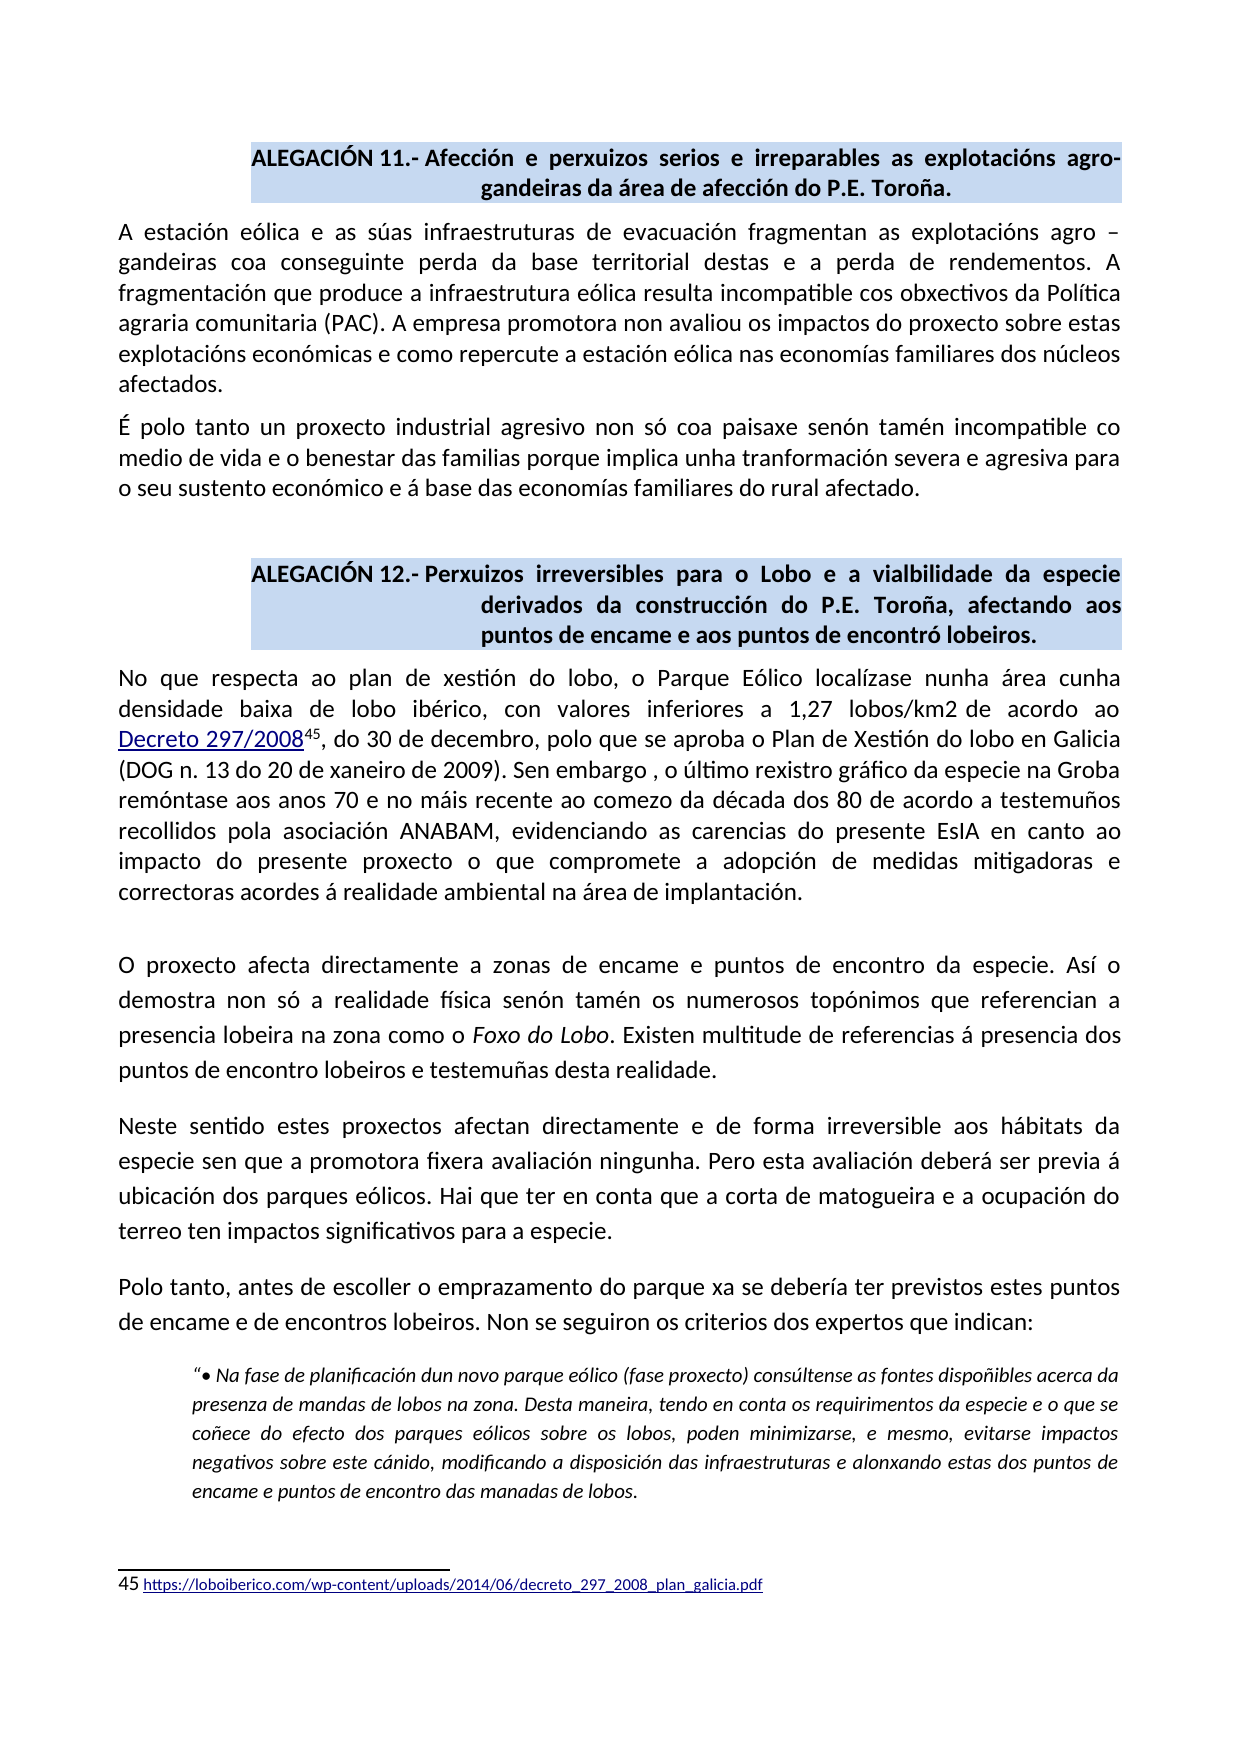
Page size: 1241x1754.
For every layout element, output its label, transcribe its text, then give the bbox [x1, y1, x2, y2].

text “• Na fase de planificación dun novo parque eólico (fase proxecto) consúltense as fontes dispoñibles acerca da presenza de mandas de lobos na zona. Desta maneira, tendo en conta os requirimentos da especie e o que se coñece do efecto dos parques eólicos sobre os lobos, poden minimizarse, e mesmo, evitarse impactos negativos sobre este cánido, modificando a disposición das infraestruturas e alonxando estas dos puntos de encame e puntos de encontro das manadas de lobos. [192, 1362, 1122, 1504]
text https://loboiberico.com/wp-content/uploads/2014/06/decreto_297_2008_plan_galicia.pdf [118, 1570, 1122, 1595]
text No que respecta ao plan de xestión do lobo, o Parque Eólico localízase nunha área cunha densidade baixa de lobo ibérico, con valores inferiores a 1,27 lobos/km2 de acordo ao Decreto 297/2008, do 30 de decembro, polo que se aproba o Plan de Xestión do lobo en Galicia (DOG n. 13 do 20 de xaneiro de 2009). Sen embargo , o último rexistro gráfico da especie na Groba remóntase aos anos 70 e no máis recente ao comezo da década dos 80 de acordo a testemuños recollidos pola asociación ANABAM, evidenciando as carencias do presente EsIA en canto ao impacto do presente proxecto o que compromete a adopción de medidas mitigadoras e correctoras acordes á realidade ambiental na área de implantación. [118, 662, 1122, 907]
list Afección e perxuizos serios e irreparables as explotacións agro-gandeiras da área de afección do P.E. Toroña. [251, 142, 1122, 203]
list Perxuizos irreversibles para o Lobo e a vialbilidade da especie derivados da construcción do P.E. Toroña, afectando aos puntos de encame e aos puntos de encontró lobeiros. [251, 558, 1122, 650]
text Polo tanto, antes de escoller o emprazamento do parque xa se debería ter previstos estes puntos de encame e de encontros lobeiros. Non se seguiron os criterios dos expertos que indican: [118, 1271, 1122, 1337]
text Neste sentido estes proxectos afectan directamente e de forma irreversible aos hábitats da especie sen que a promotora fixera avaliación ningunha. Pero esta avaliación deberá ser previa á ubicación dos parques eólicos. Hai que ter en conta que a corta de matogueira e a ocupación do terreo ten impactos significativos para a especie. [118, 1110, 1122, 1246]
text É polo tanto un proxecto industrial agresivo non só coa paisaxe senón tamén incompatible co medio de vida e o benestar das familias porque implica unha tranformación severa e agresiva para o seu sustento económico e á base das economías familiares do rural afectado. [118, 411, 1122, 503]
text A estación eólica e as súas infraestruturas de evacuación fragmentan as explotacións agro – gandeiras coa conseguinte perda da base territorial destas e a perda de rendementos. A fragmentación que produce a infraestrutura eólica resulta incompatible cos obxectivos da Política agraria comunitaria (PAC). A empresa promotora non avaliou os impactos do proxecto sobre estas explotacións económicas e como repercute a estación eólica nas economías familiares dos núcleos afectados. [118, 216, 1122, 399]
text O proxecto afecta directamente a zonas de encame e puntos de encontro da especie. Así o demostra non só a realidade física senón tamén os numerosos topónimos que referencian a presencia lobeira na zona como o Foxo do Lobo. Existen multitude de referencias á presencia dos puntos de encontro lobeiros e testemuñas desta realidade. [118, 949, 1122, 1085]
